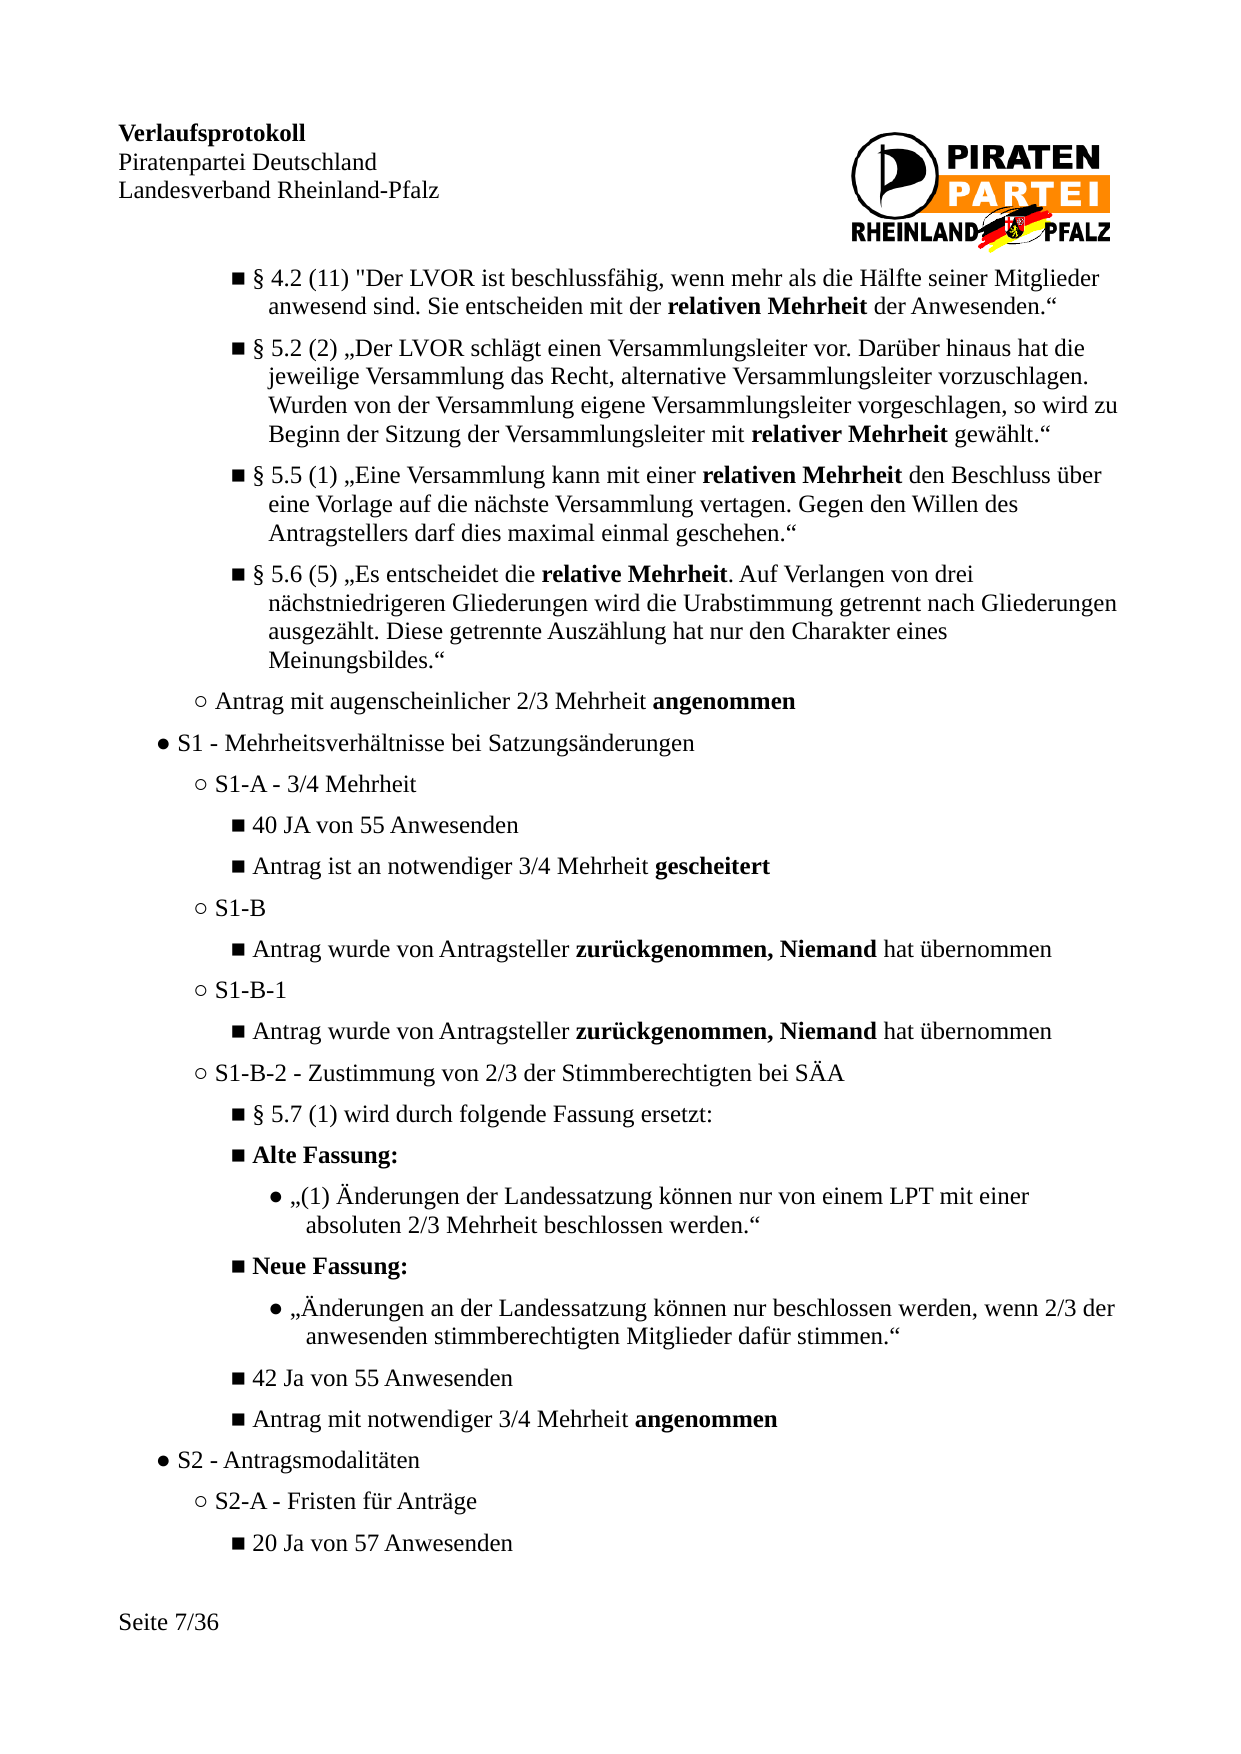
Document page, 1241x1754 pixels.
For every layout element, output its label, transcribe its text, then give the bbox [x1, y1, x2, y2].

text ■ Antrag wurde von Antragsteller zurückgenommen, Niemand hat übernommen [231, 1016, 1122, 1045]
text ○ S1-B [193, 893, 1122, 921]
text ■ Antrag wurde von Antragsteller zurückgenommen, Niemand hat übernommen [231, 934, 1122, 963]
text ■ Neue Fassung: [231, 1251, 1122, 1280]
text ● S1 - Mehrheitsverhältnisse bei Satzungsänderungen [156, 728, 1122, 756]
text ○ S1-A - 3/4 Mehrheit [193, 769, 1122, 798]
text ● „Änderungen an der Landessatzung können nur beschlossen werden, wenn 2/3 der anwesenden stimmberechtigten Mitglieder dafür stimmen.“ [268, 1293, 1122, 1350]
text ● S2 - Antragsmodalitäten [156, 1445, 1122, 1474]
text ■ Alte Fassung: [231, 1140, 1122, 1169]
text ■ 42 Ja von 55 Anwesenden [231, 1363, 1122, 1391]
text ■ § 5.2 (2) „Der LVOR schlägt einen Versammlungsleiter vor. Darüber hinaus hat die jeweilige Versammlung das Recht, alternative Versammlungsleiter vorzuschlagen. Wurden von der Versammlung eigene Versammlungsleiter vorgeschlagen, so wird zu Beginn der Sitzung der Versammlungsleiter mit relativer Mehrheit gewählt.“ [231, 333, 1122, 448]
text ● „(1) Änderungen der Landessatzung können nur von einem LPT mit einer absoluten 2/3 Mehrheit beschlossen werden.“ [268, 1181, 1122, 1239]
text ○ S2-A - Fristen für Anträge [193, 1486, 1122, 1515]
text ■ § 4.2 (11) "Der LVOR ist beschlussfähig, wenn mehr als die Hälfte seiner Mitglieder anwesend sind. Sie entscheiden mit der relativen Mehrheit der Anwesenden.“ [231, 263, 1122, 320]
text ○ S1-B-2 - Zustimmung von 2/3 der Stimmberechtigten bei SÄA [193, 1058, 1122, 1086]
picture [835, 121, 1110, 255]
text ■ Antrag ist an notwendiger 3/4 Mehrheit gescheitert [231, 851, 1122, 880]
text ■ 40 JA von 55 Anwesenden [231, 810, 1122, 839]
text ■ 20 Ja von 57 Anwesenden [231, 1528, 1122, 1556]
text ■ § 5.7 (1) wird durch folgende Fassung ersetzt: [231, 1099, 1122, 1128]
text ■ § 5.6 (5) „Es entscheidet die relative Mehrheit. Auf Verlangen von drei nächstniedrigeren Gliederungen wird die Urabstimmung getrennt nach Gliederungen ausgezählt. Diese getrennte Auszählung hat nur den Charakter eines Meinungsbildes.“ [231, 559, 1122, 674]
text ■ Antrag mit notwendiger 3/4 Mehrheit angenommen [231, 1404, 1122, 1433]
text ■ § 5.5 (1) „Eine Versammlung kann mit einer relativen Mehrheit den Beschluss über eine Vorlage auf die nächste Versammlung vertagen. Gegen den Willen des Antragstellers darf dies maximal einmal geschehen.“ [231, 460, 1122, 546]
text ○ Antrag mit augenscheinlicher 2/3 Mehrheit angenommen [193, 686, 1122, 715]
text ○ S1-B-1 [193, 975, 1122, 1004]
